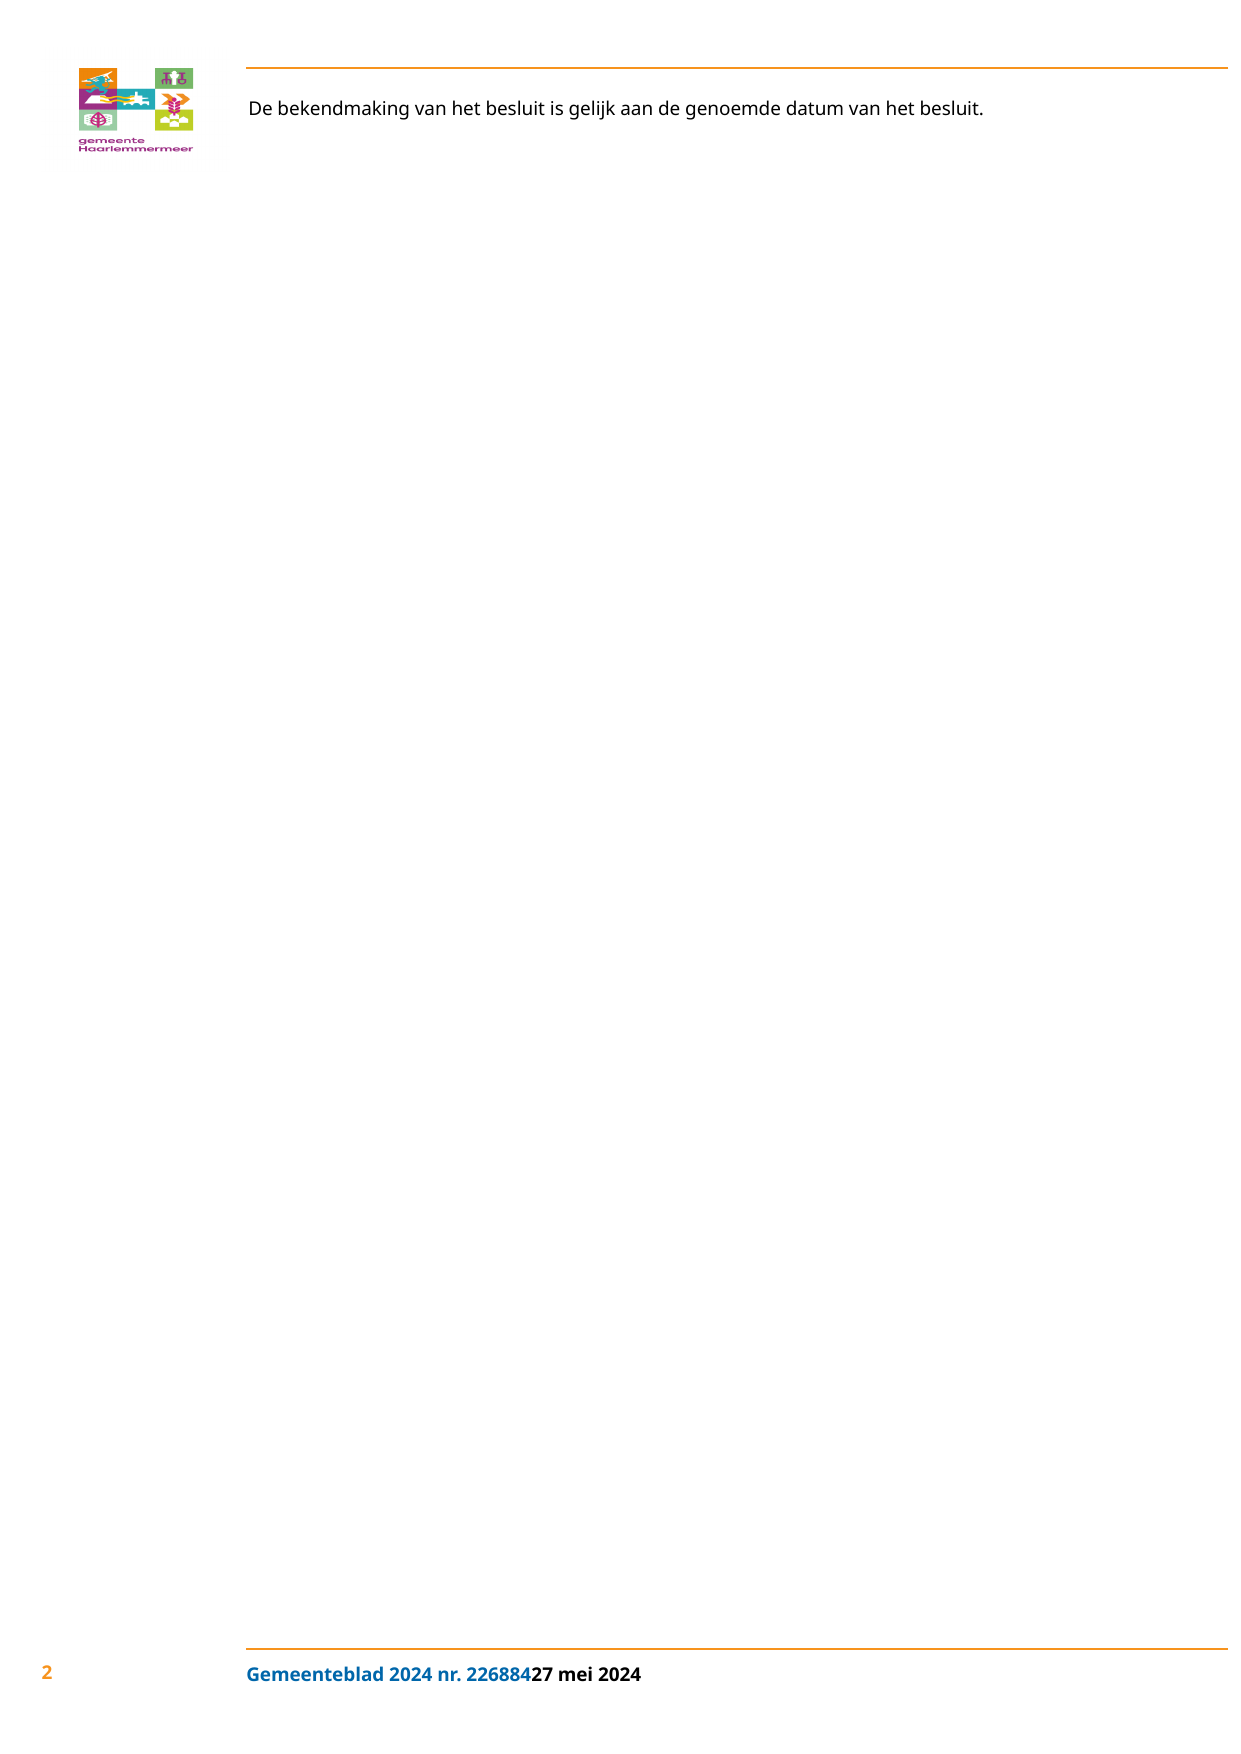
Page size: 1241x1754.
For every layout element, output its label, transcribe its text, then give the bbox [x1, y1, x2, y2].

text De bekendmaking van het besluit is gelijk aan de genoemde datum van het besluit. [248, 95, 1152, 121]
picture [41, 47, 231, 172]
